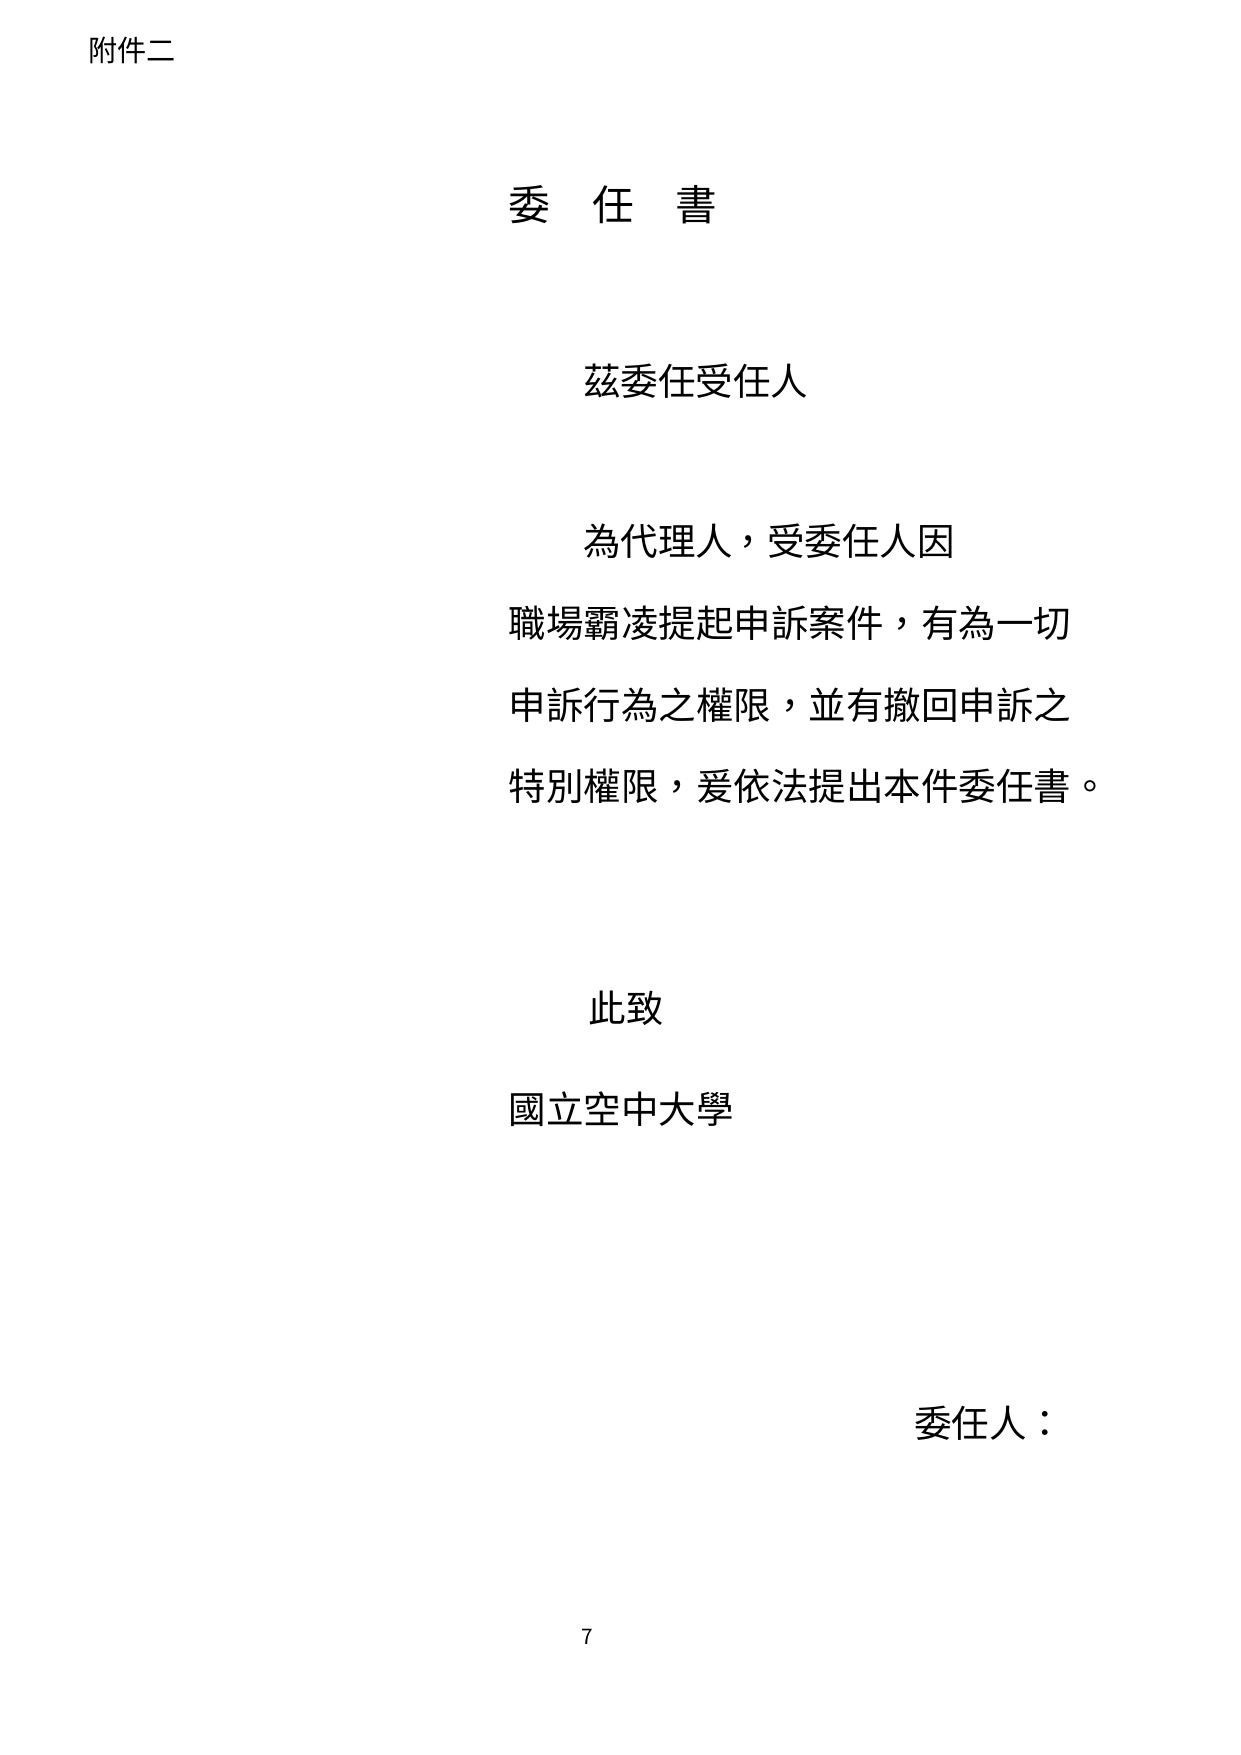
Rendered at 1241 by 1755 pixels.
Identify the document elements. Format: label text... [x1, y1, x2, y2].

text 委 任 書 [508, 172, 1101, 232]
text 職場霸凌提起申訴案件，有為一切申訴行為之權限，並有撤回申訴之特別權限，爰依法提出本件委任書。 [508, 594, 1086, 811]
text 附件二 [88, 28, 182, 66]
text 此致 [588, 979, 1101, 1033]
subtitle 茲委任受任人 為代理人，受委任人因 [583, 352, 1101, 566]
text 委任人： (簽章) [914, 1375, 1101, 1530]
text 國立空中大學 [508, 1079, 1101, 1134]
